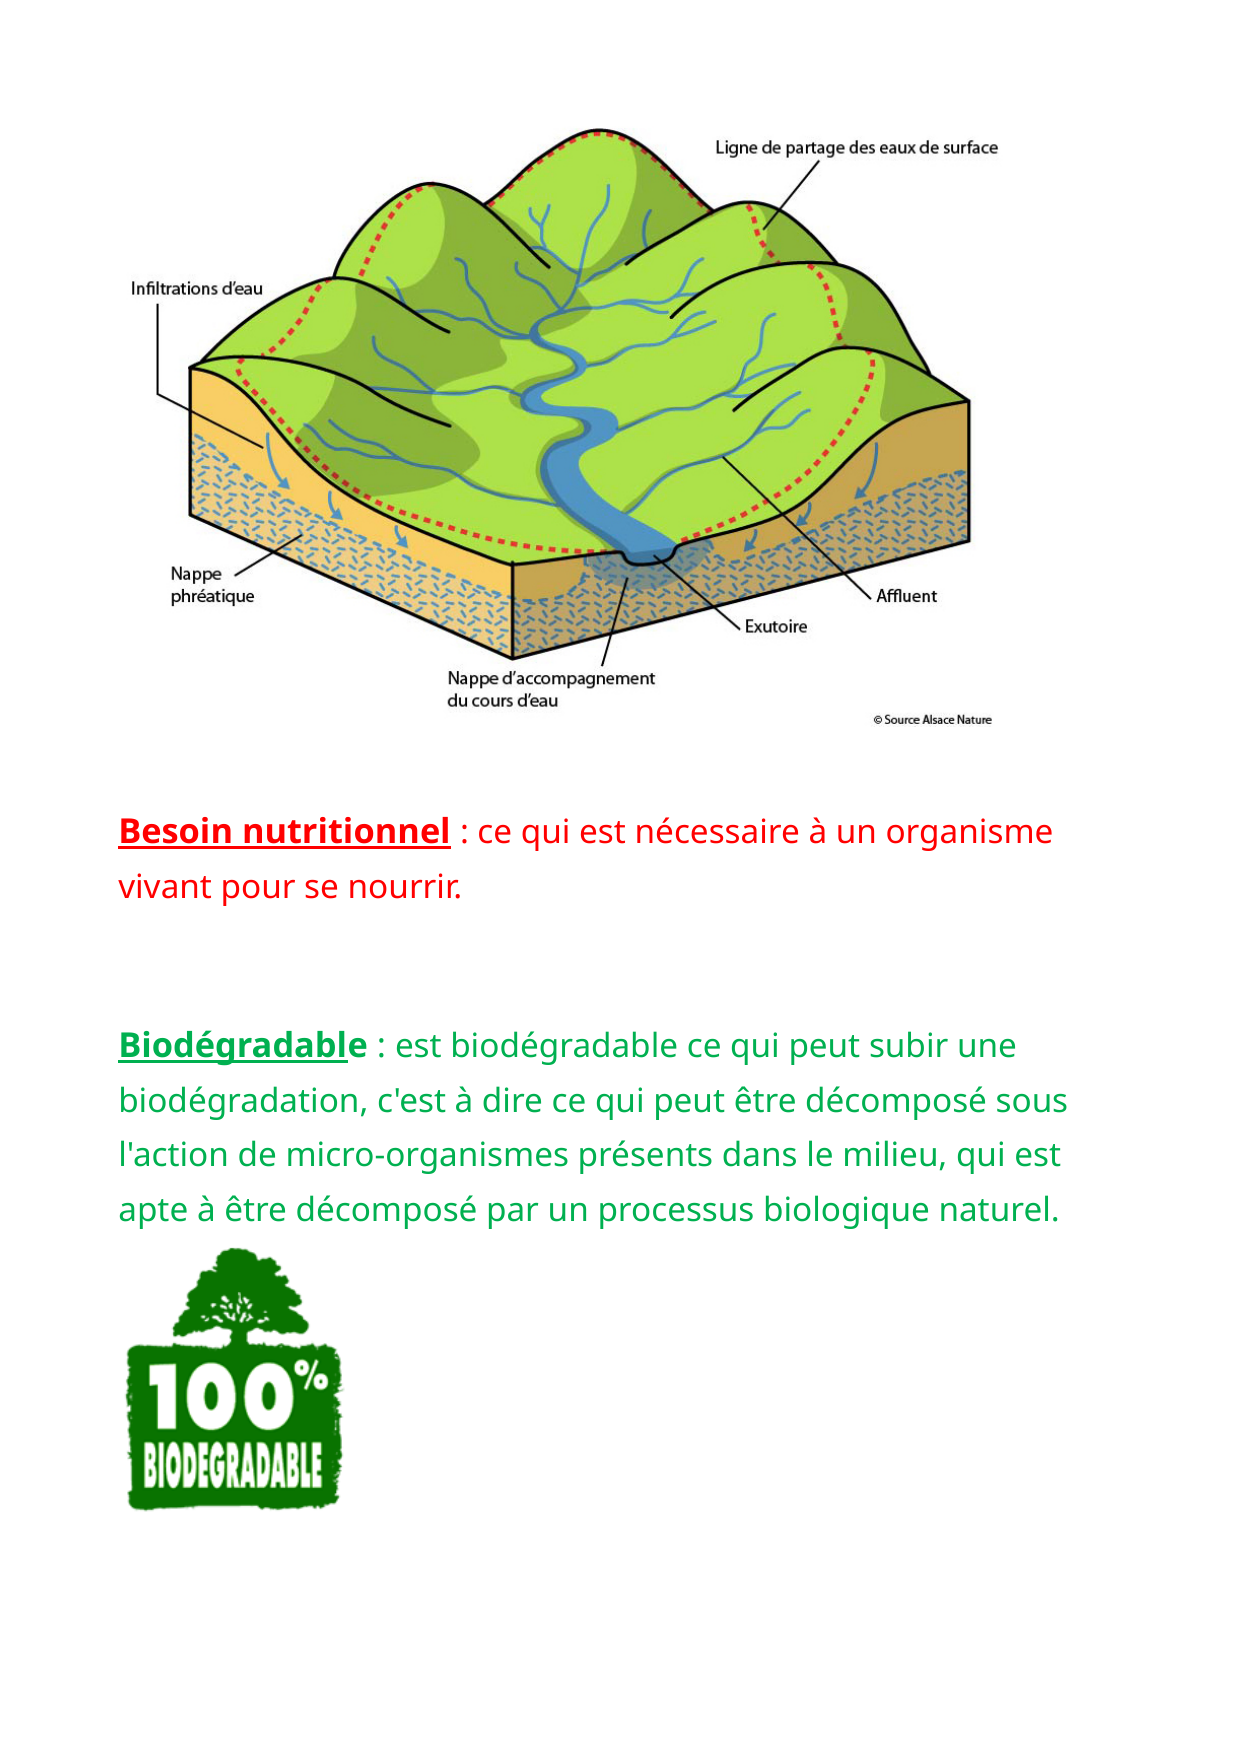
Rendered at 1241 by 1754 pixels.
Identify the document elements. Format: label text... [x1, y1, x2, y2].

text Biodégradable : est biodégradable ce qui peut subir une biodégradation, c'est à dire ce qui peut être décomposé sous l'action de micro-organismes présents dans le milieu, qui est apte à être décomposé par un processus biologique naturel. [118, 1021, 1122, 1231]
text Besoin nutritionnel : ce qui est nécessaire à un organisme vivant pour se nourrir. [118, 807, 1122, 908]
picture [118, 1240, 353, 1517]
picture [118, 118, 1015, 733]
